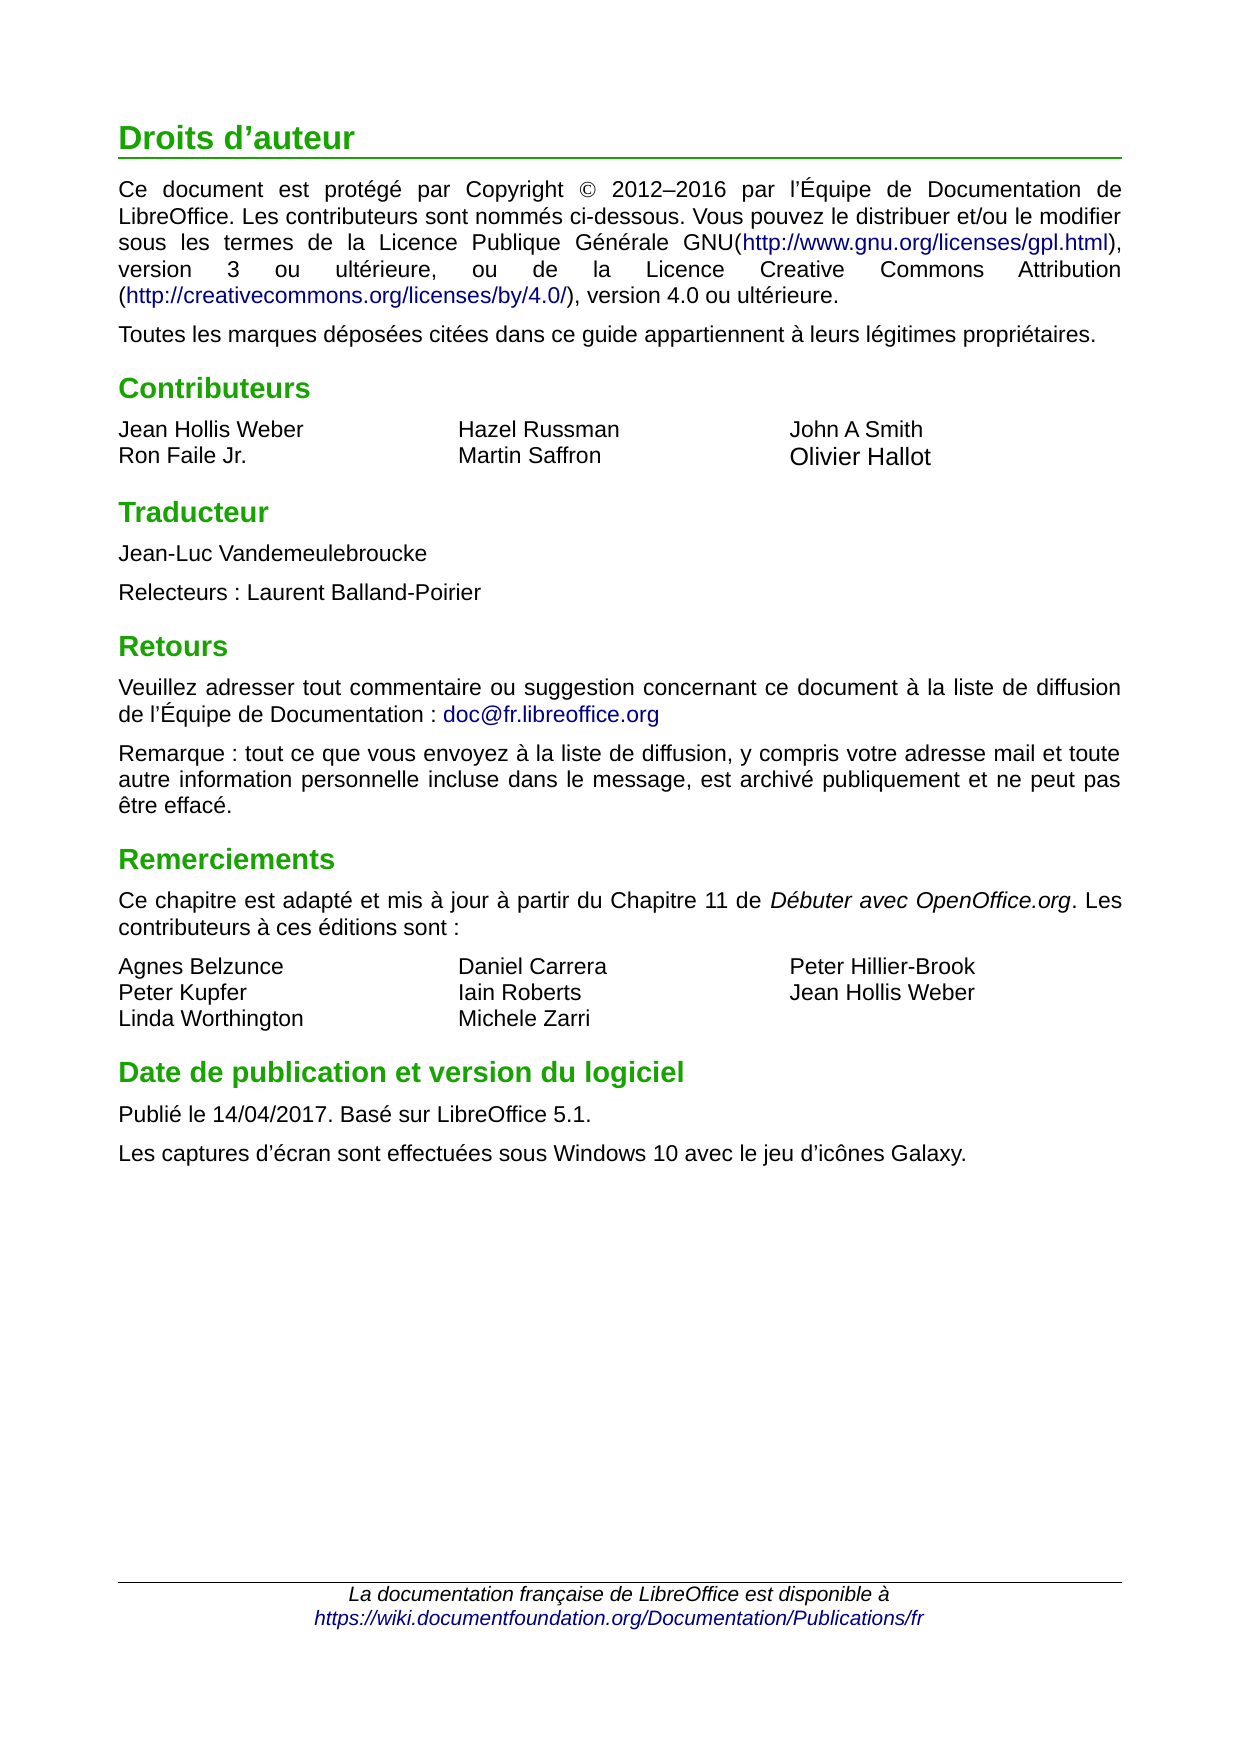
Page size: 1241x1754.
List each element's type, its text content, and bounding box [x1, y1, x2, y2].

table_header Agnes Belzunce [118, 953, 458, 979]
table_cell Peter Kupfer [118, 979, 458, 1005]
text Relecteurs : Laurent Balland-Poirier [118, 579, 1122, 605]
table_cell Michele Zarri [458, 1005, 789, 1032]
subtitle Date de publication et version du logiciel [118, 1055, 1122, 1089]
subtitle Droits d’auteur [118, 118, 1122, 157]
table_cell [789, 1005, 1122, 1032]
text Remarque : tout ce que vous envoyez à la liste de diffusion, y compris votre adresse mail et toute autre information personnelle incluse dans le message, est archivé publiquement et ne peut pas être effacé. [118, 739, 1122, 818]
text Publié le 14/04/2017. Basé sur LibreOffice 5.1. [118, 1101, 1122, 1127]
text Jean-Luc Vandemeulebroucke [118, 540, 1122, 566]
table_header Jean Hollis Weber [118, 416, 458, 442]
table_cell Iain Roberts [458, 979, 789, 1005]
text Veuillez adresser tout commentaire ou suggestion concernant ce document à la liste de diffusion de l’Équipe de Documentation : doc@fr.libreoffice.org [118, 674, 1122, 727]
table_cell Ron Faile Jr. [118, 443, 458, 471]
table_cell Linda Worthington [118, 1005, 458, 1032]
table_header John A Smith [789, 416, 1122, 442]
table_header Hazel Russman [458, 416, 789, 442]
text Les captures d’écran sont effectuées sous Windows 10 avec le jeu d’icônes Galaxy. [118, 1139, 1122, 1166]
table_header Daniel Carrera [458, 953, 789, 979]
subtitle Retours [118, 629, 1122, 662]
text Ce document est protégé par Copyright © 2012–2016 par l’Équipe de Documentation de LibreOffice. Les contributeurs sont nommés ci-dessous. Vous pouvez le distribuer et/ou le modifier sous les termes de la Licence Publique Générale GNU(http://www.gnu.org/licenses/gpl.html), version 3 ou ultérieure, ou de la Licence Creative Commons Attribution (http://creativecommons.org/licenses/by/4.0/), version 4.0 ou ultérieure. [118, 176, 1122, 308]
table_cell Jean Hollis Weber [789, 979, 1122, 1005]
subtitle Contributeurs [118, 371, 1122, 404]
text Toutes les marques déposées citées dans ce guide appartiennent à leurs légitimes propriétaires. [118, 321, 1122, 347]
text Ce chapitre est adapté et mis à jour à partir du Chapitre 11 de Débuter avec OpenOffice.org. Les contributeurs à ces éditions sont : [118, 887, 1122, 940]
table_header Peter Hillier-Brook [789, 953, 1122, 979]
table_cell Olivier Hallot [789, 443, 1122, 471]
subtitle Remerciements [118, 842, 1122, 876]
subtitle Traducteur [118, 495, 1122, 528]
table_cell Martin Saffron [458, 443, 789, 471]
